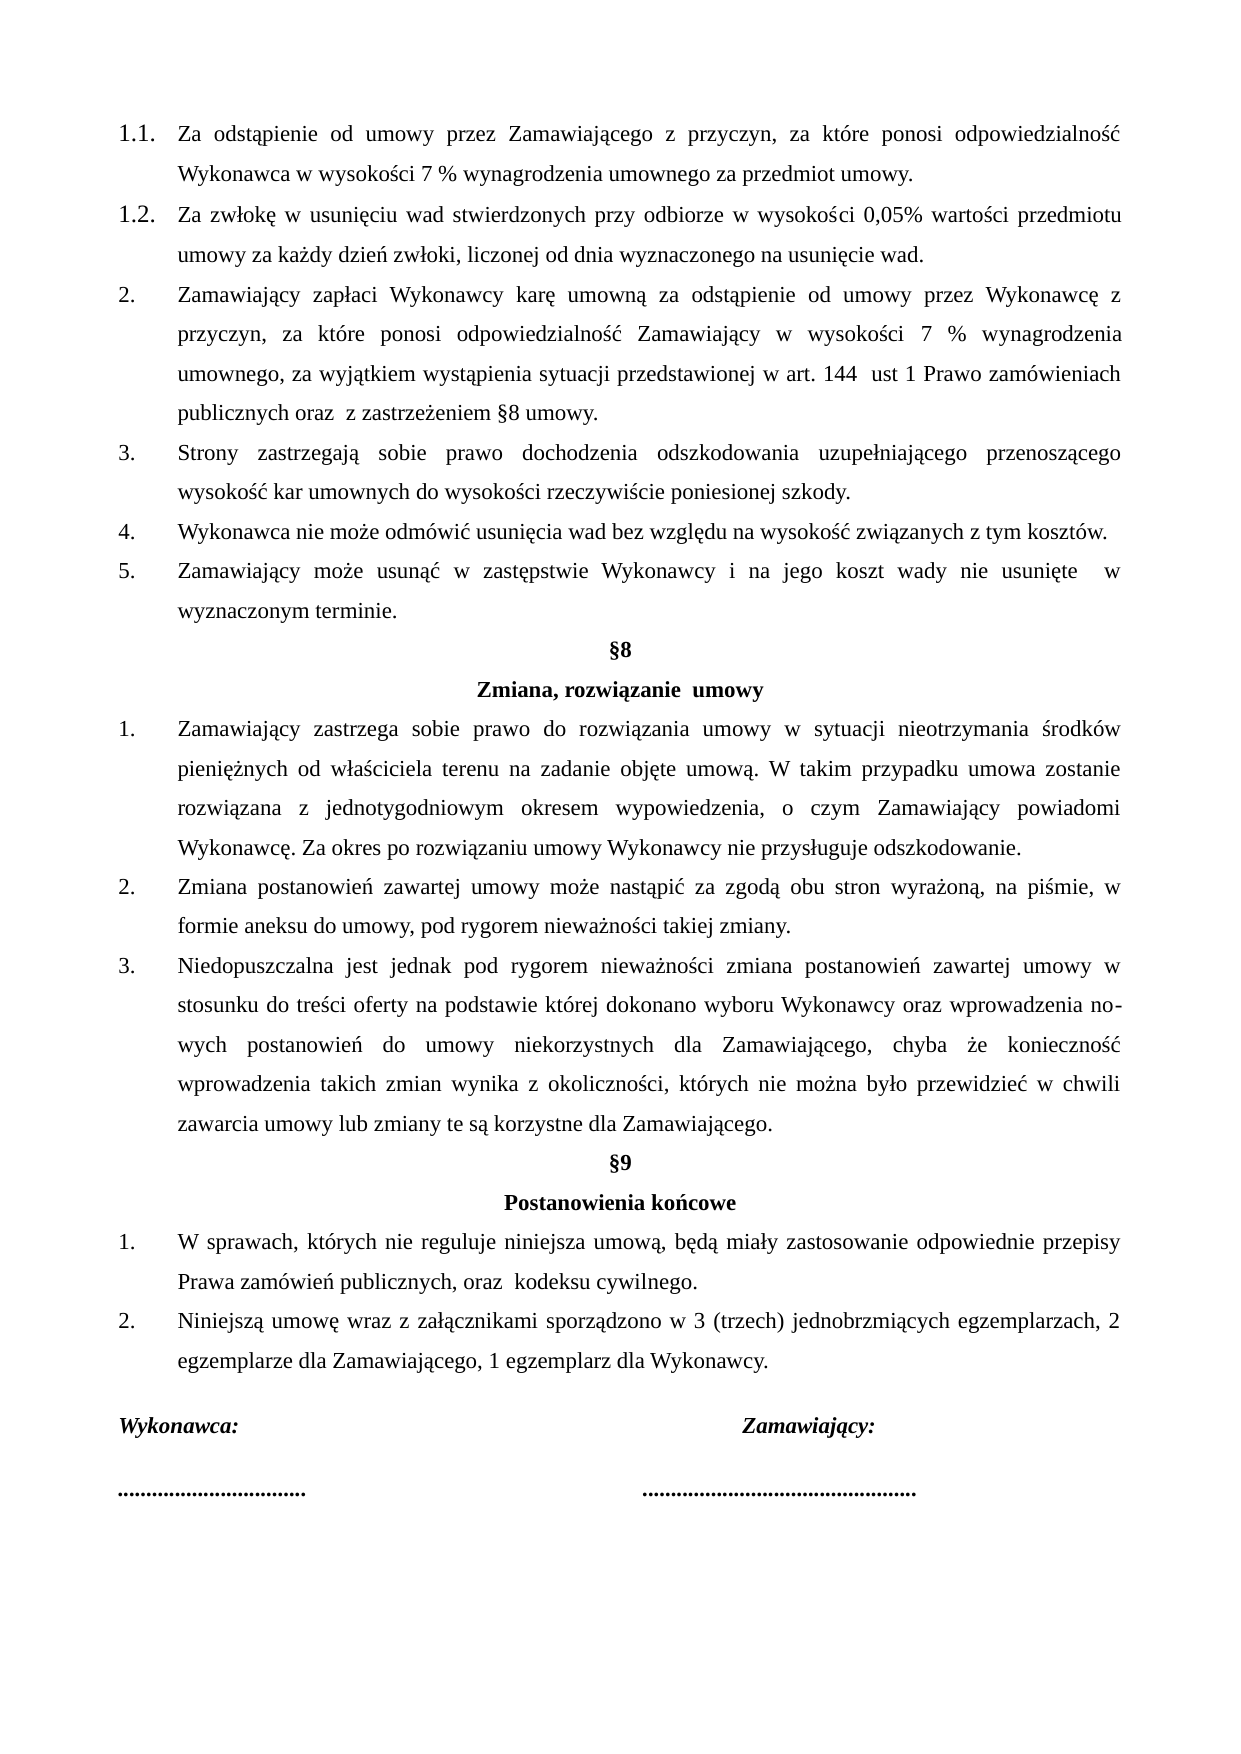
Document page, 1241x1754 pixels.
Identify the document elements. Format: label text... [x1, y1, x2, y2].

list Za odstąpienie od umowy przez Zamawiającego z przyczyn, za które ponosi odpowiedzialność Wykonawca w wy­sokości 7 % wynagrodzenia umownego za przedmiot umowy. [118, 118, 1122, 186]
list Zmiana postanowień zawartej umowy może nastąpić za zgodą obu stron wyrażoną, na piśmie, w formie aneksu do umowy, pod rygorem nieważności takiej zmiany. [118, 873, 1122, 939]
text §9 [118, 1149, 1122, 1176]
list Zamawiający może usunąć w zastępstwie Wykonawcy i na jego koszt wady nie usunięte w wyznaczonym ter­minie. [118, 557, 1122, 623]
text ................................. ................................................ [118, 1475, 1122, 1501]
list Za zwłokę w usunięciu wad stwierdzonych przy odbiorze w wysokości 0,05% wartości przedmiotu umowy za każdy dzień zwłoki, liczonej od dnia wyznaczonego na usunięcie wad. [118, 199, 1122, 268]
text Postanowienia końcowe [118, 1189, 1122, 1215]
list Zamawiający zastrzega sobie prawo do rozwiązania umowy w sytuacji nieotrzymania środków pieniężnych od właściciela terenu na zadanie objęte umową. W takim przypadku umowa zostanie rozwiązana z jednotygodniowym okresem wypowiedzenia, o czym Zamawiający powiadomi Wykonawcę. Za okres po rozwiązaniu umowy Wykonawcy nie przysługuje odszkodowanie. [118, 715, 1122, 860]
list W sprawach, których nie reguluje niniejsza umową, będą miały zastosowanie odpowiednie przepisy Prawa zamówień publicznych, oraz kodeksu cywil­nego. [118, 1228, 1122, 1294]
list Zamawiający zapłaci Wykonawcy karę umowną za odstąpienie od umowy przez Wykonawcę z przyczyn, za które ponosi odpowiedzialność Zamawiający w wysokości 7 % wynagrodzenia umownego, za wyjątkiem wystąpienia sytuacji przedstawionej w art. 144 ust 1 Prawo zamówieniach publicznych oraz z zastrzeżeniem §8 umowy. [118, 281, 1122, 426]
list Strony zastrzegają sobie prawo dochodzenia odszkodowania uzupełniającego przenoszącego wysokość kar umownych do wysokości rzeczywiście poniesionej szkody. [118, 439, 1122, 504]
text Zmiana, rozwiązanie umowy [118, 676, 1122, 702]
list Niniejszą umowę wraz z załącznikami sporządzono w 3 (trzech) jednobrzmiących egzemplarzach, 2 egzemplarze dla Zamawiającego, 1 egzemplarz dla Wykonawcy. [118, 1307, 1122, 1373]
list Niedopuszczalna jest jednak pod rygorem nieważności zmiana postanowień zawartej umowy w stosunku do treści oferty na podstawie której dokonano wyboru Wykonawcy oraz wprowadzenia no­wych postanowień do umowy niekorzystnych dla Zamawiającego, chyba że konieczność wprowadzenia takich zmian wynika z okoliczności, których nie można było przewidzieć w chwili zawarcia umowy lub zmiany te są korzystne dla Zamawiającego. [118, 952, 1122, 1136]
text §8 [118, 636, 1122, 662]
list Wykonawca nie może odmówić usunięcia wad bez względu na wysokość związanych z tym kosztów. [118, 518, 1122, 544]
text Wykonawca: Zamawiający: [118, 1413, 1122, 1439]
